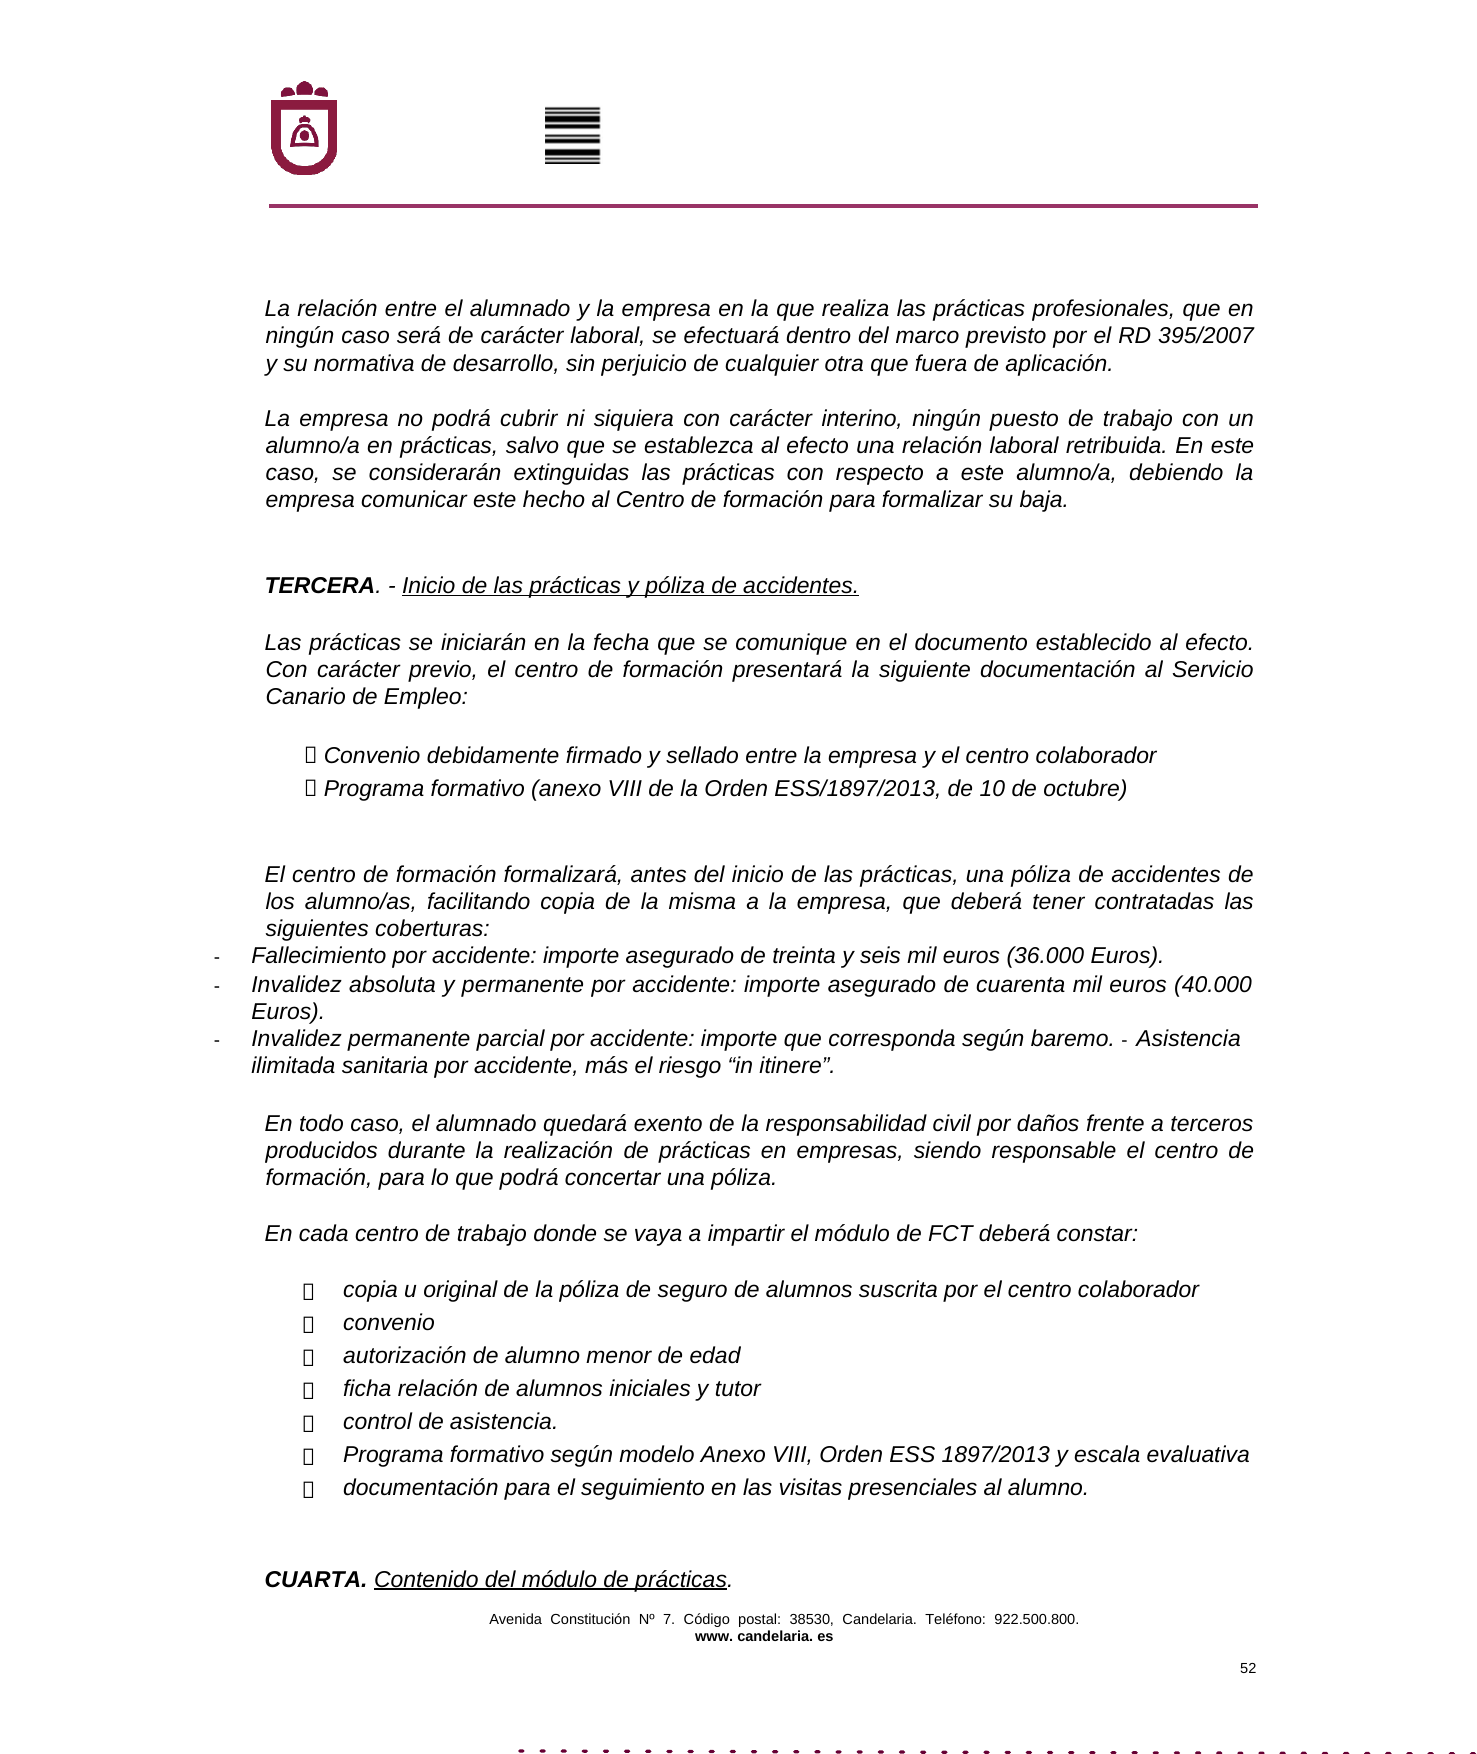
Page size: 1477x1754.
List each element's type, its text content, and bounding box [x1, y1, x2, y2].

table_cell convenio [343, 1309, 1253, 1342]
table_header  [266, 1276, 343, 1309]
table_cell  [266, 1375, 343, 1408]
table_cell  [266, 1309, 343, 1342]
text  Convenio debidamente firmado y sellado entre la empresa y el centro colaborador [303, 739, 1257, 770]
text La empresa no podrá cubrir ni siquiera con carácter interino, ningún puesto de trabajo con un alumno/a en prácticas, salvo que se establezca al efecto una relación laboral retribuida. En este caso, se considerarán extinguidas las prácticas con respecto a este alumno/a, debiendo la empresa comunicar este hecho al Centro de formación para formalizar su baja. [264, 405, 1257, 513]
list Fallecimiento por accidente: importe asegurado de treinta y seis mil euros (36.000 Euros). [214, 942, 1256, 969]
text La relación entre el alumnado y la empresa en la que realiza las prácticas profesionales, que en ningún caso será de carácter laboral, se efectuará dentro del marco previsto por el RD 395/2007 y su normativa de desarrollo, sin perjuicio de cualquier otra que fuera de aplicación. [264, 295, 1257, 376]
table_cell Programa formativo según modelo Anexo VIII, Orden ESS 1897/2013 y escala evaluativa [343, 1441, 1253, 1474]
text TERCERA. - Inicio de las prácticas y póliza de accidentes. [264, 570, 1269, 599]
table_cell autorización de alumno menor de edad [343, 1342, 1253, 1375]
table_cell  [266, 1408, 343, 1441]
text En cada centro de trabajo donde se vaya a impartir el módulo de FCT deberá constar: [264, 1220, 1257, 1246]
table_header copia u original de la póliza de seguro de alumnos suscrita por el centro colaborador [343, 1276, 1253, 1309]
table_cell documentación para el seguimiento en las visitas presenciales al alumno. [343, 1474, 1253, 1564]
table_cell ficha relación de alumnos iniciales y tutor [343, 1375, 1253, 1408]
list Invalidez absoluta y permanente por accidente: importe asegurado de cuarenta mil euros (40.000 Euros). [214, 971, 1256, 1024]
text CUARTA. Contenido del módulo de prácticas. [264, 1564, 1269, 1592]
table_cell  [266, 1441, 343, 1474]
text En todo caso, el alumnado quedará exento de la responsabilidad civil por daños frente a terceros producidos durante la realización de prácticas en empresas, siendo responsable el centro de formación, para lo que podrá concertar una póliza. [264, 1110, 1257, 1191]
text Las prácticas se iniciarán en la fecha que se comunique en el documento establecido al efecto. Con carácter previo, el centro de formación presentará la siguiente documentación al Servicio Canario de Empleo: [264, 629, 1257, 710]
text El centro de formación formalizará, antes del inicio de las prácticas, una póliza de accidentes de los alumno/as, facilitando copia de la misma a la empresa, que deberá tener contratadas las siguientes coberturas: [264, 861, 1257, 941]
table_cell control de asistencia. [343, 1408, 1253, 1441]
table_cell  [266, 1342, 343, 1375]
list Invalidez permanente parcial por accidente: importe que corresponda según baremo. - Asistencia ilimitada sanitaria por accidente, más el riesgo “in itinere”. [214, 1025, 1256, 1079]
table_cell  [266, 1474, 343, 1564]
text  Programa formativo (anexo VIII de la Orden ESS/1897/2013, de 10 de octubre) [303, 772, 1257, 803]
